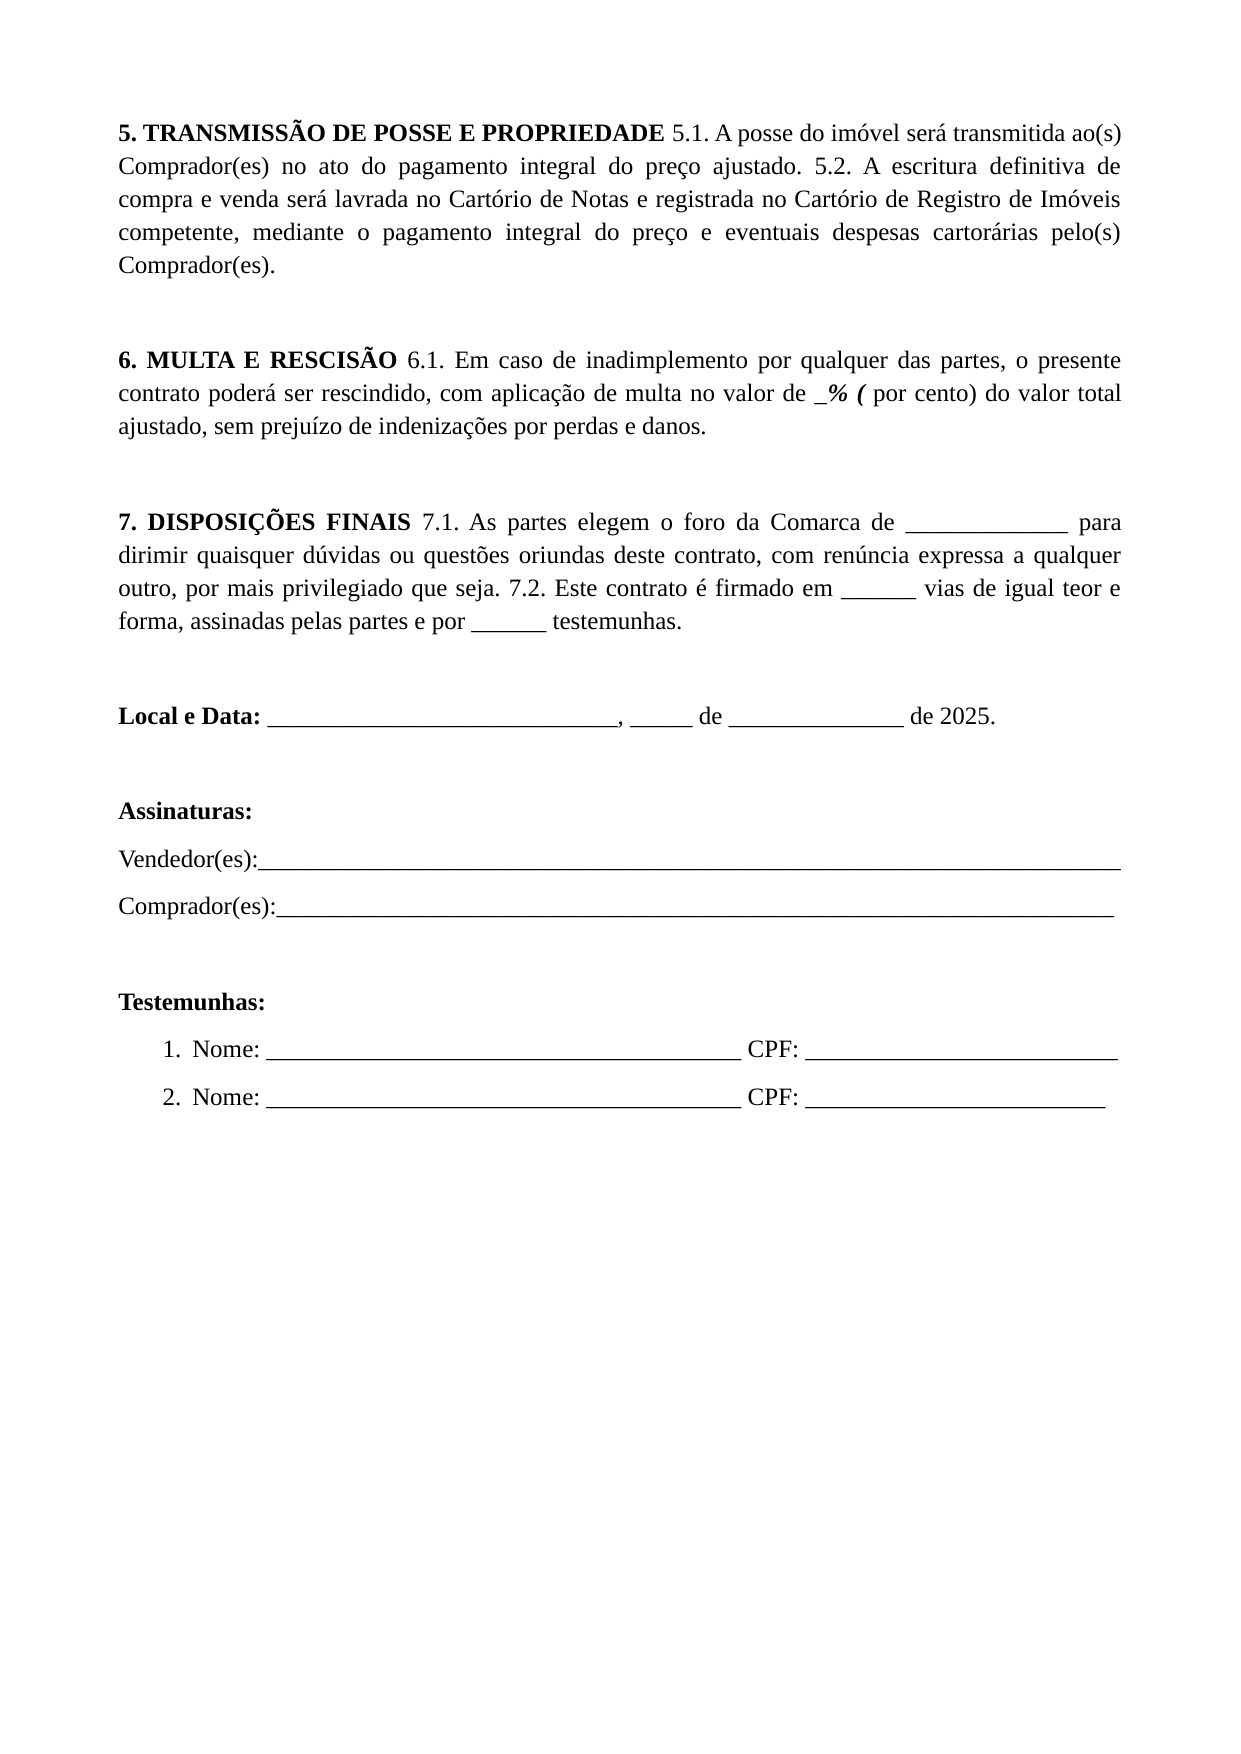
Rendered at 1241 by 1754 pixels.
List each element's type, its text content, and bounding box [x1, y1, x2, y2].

text 7. DISPOSIÇÕES FINAIS 7.1. As partes elegem o foro da Comarca de _____________ para dirimir quaisquer dúvidas ou questões oriundas deste contrato, com renúncia expressa a qualquer outro, por mais privilegiado que seja. 7.2. Este contrato é firmado em ______ vias de igual teor e forma, assinadas pelas partes e por ______ testemunhas. [118, 507, 1122, 634]
text 5. TRANSMISSÃO DE POSSE E PROPRIEDADE 5.1. A posse do imóvel será transmitida ao(s) Comprador(es) no ato do pagamento integral do preço ajustado. 5.2. A escritura definitiva de compra e venda será lavrada no Cartório de Notas e registrada no Cartório de Registro de Imóveis competente, mediante o pagamento integral do preço e eventuais despesas cartorárias pelo(s) Comprador(es). [118, 118, 1122, 279]
text Assinaturas: [118, 796, 1122, 825]
text Testemunhas: [118, 987, 1122, 1015]
text 6. MULTA E RESCISÃO 6.1. Em caso de inadimplemento por qualquer das partes, o presente contrato poderá ser rescindido, com aplicação de multa no valor de _% ( por cento) do valor total ajustado, sem prejuízo de indenizações por perdas e danos. [118, 345, 1122, 440]
text Local e Data: ____________________________, _____ de ______________ de 2025. [118, 701, 1122, 730]
text Comprador(es):___________________________________________________________________ [118, 891, 1122, 920]
text Vendedor(es):_____________________________________________________________________ [118, 844, 1122, 872]
list Nome: ______________________________________ CPF: ________________________ [162, 1082, 1122, 1111]
list Nome: ______________________________________ CPF: _________________________ [162, 1034, 1122, 1063]
